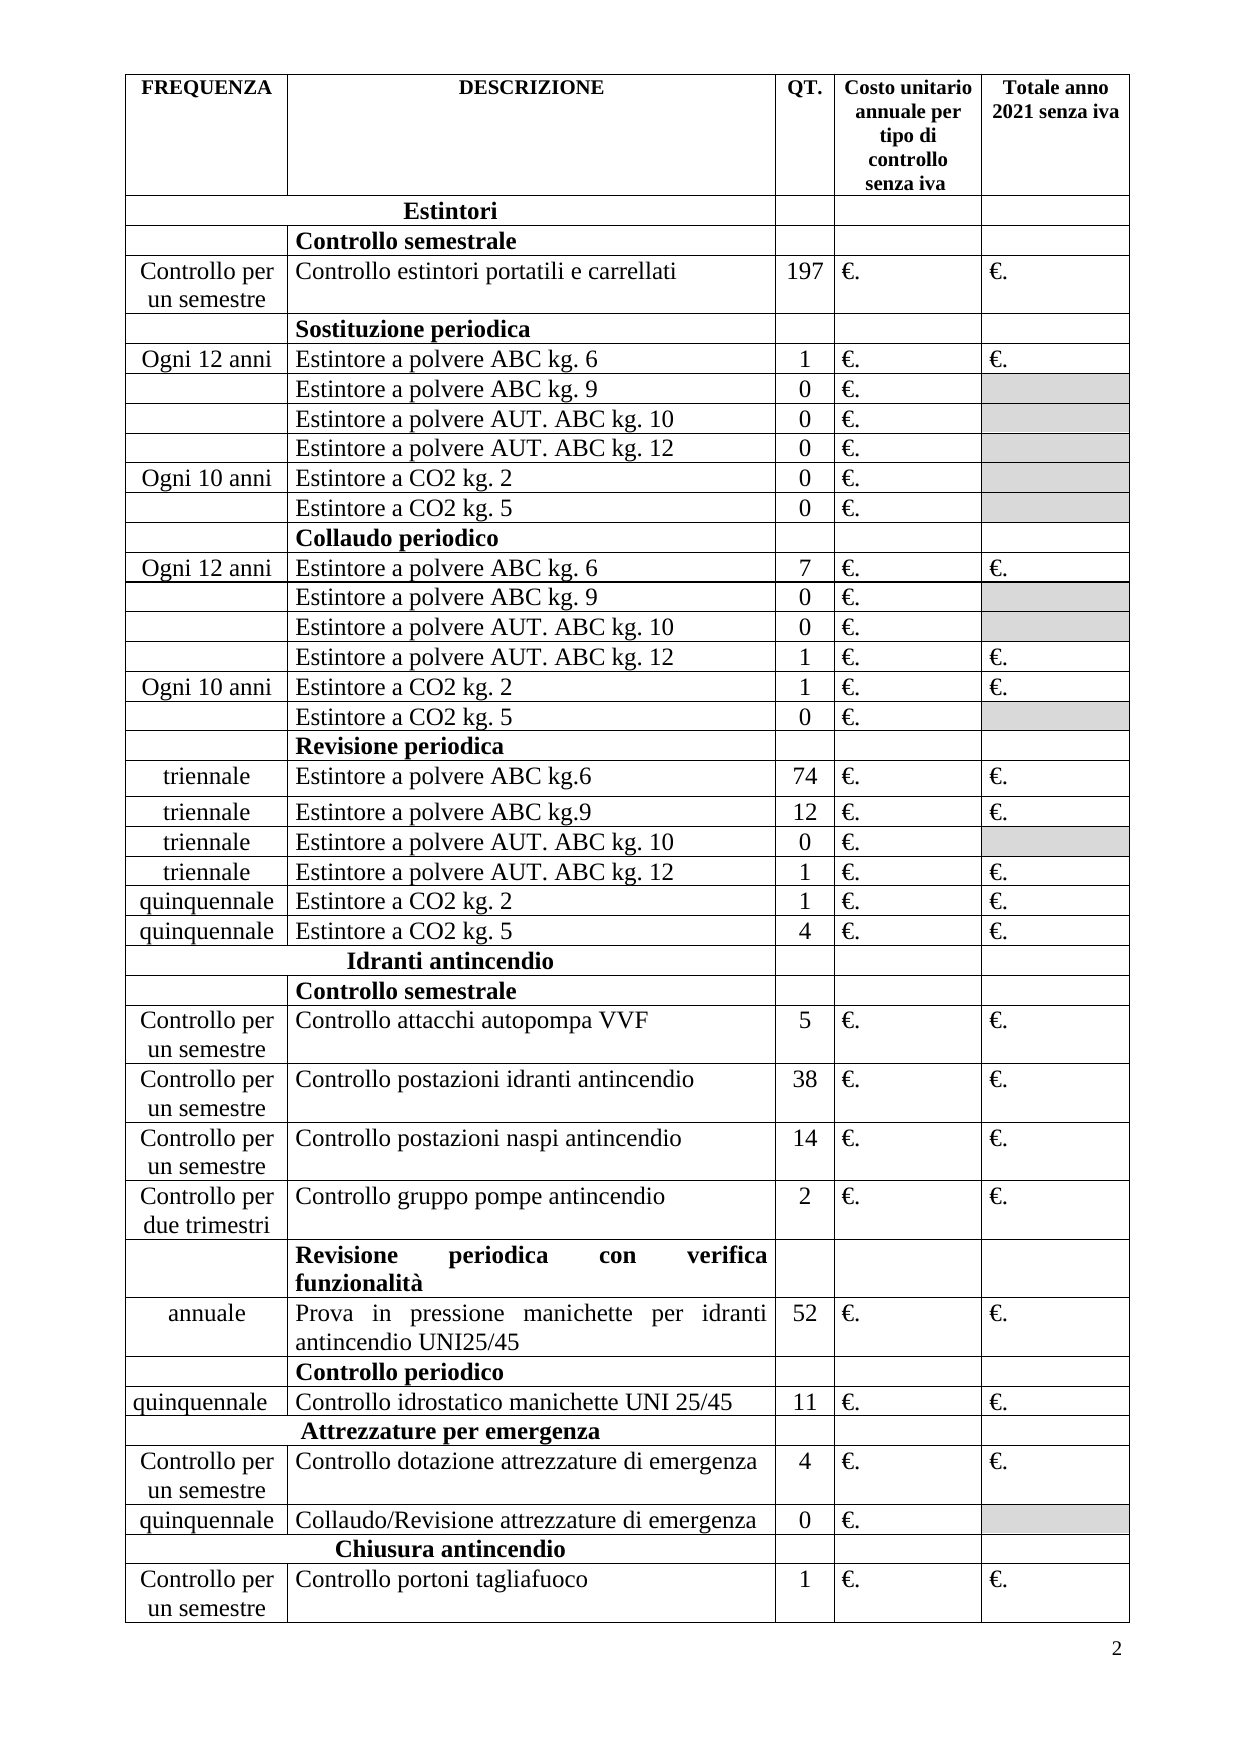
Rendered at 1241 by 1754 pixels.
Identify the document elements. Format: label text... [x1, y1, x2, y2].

table_cell [776, 523, 834, 552]
table_cell DESCRIZIONE [288, 75, 775, 195]
table_cell [982, 731, 1129, 760]
table_cell 0 [776, 463, 834, 492]
table_cell [126, 1357, 287, 1386]
table_cell Controllo per un semestre [126, 256, 287, 313]
table_cell 14 [776, 1123, 834, 1180]
table_cell €. [835, 463, 981, 492]
table_cell Estintore a polvere AUT. ABC kg. 12 [288, 642, 775, 671]
table_cell [835, 523, 981, 552]
table_cell Estintore a CO2 kg. 5 [288, 916, 775, 945]
table_cell triennale [126, 797, 287, 826]
table_cell €. [835, 672, 981, 701]
table_cell [835, 946, 981, 975]
table_cell Controllo semestrale [288, 976, 775, 1004]
table_cell 4 [776, 1446, 834, 1504]
table_cell [126, 583, 287, 611]
table_cell Controllo per un semestre [126, 1006, 287, 1063]
table_cell €. [835, 493, 981, 522]
table_cell [126, 314, 287, 343]
table_cell Ogni 12 anni [126, 553, 287, 581]
table_cell annuale [126, 1298, 287, 1356]
table_cell Controllo periodico [288, 1357, 775, 1386]
table_cell triennale [126, 761, 287, 796]
table_cell €. [982, 916, 1129, 945]
table_cell triennale [126, 857, 287, 885]
table_cell [126, 226, 287, 255]
table_cell Controllo semestrale [288, 226, 775, 255]
table_cell €. [835, 797, 981, 826]
table_cell [776, 196, 834, 225]
table_cell [982, 314, 1129, 343]
table_cell €. [982, 672, 1129, 701]
table_cell 12 [776, 797, 834, 826]
table_cell [982, 1416, 1129, 1445]
table_cell €. [982, 1446, 1129, 1504]
table_cell [982, 976, 1129, 1004]
table_cell [126, 612, 287, 641]
table_cell 0 [776, 434, 834, 462]
table_cell [835, 1416, 981, 1445]
table_cell 0 [776, 1505, 834, 1533]
table_cell Revisione periodica con verifica funzionalità [288, 1240, 775, 1297]
table_cell Chiusura antincendio [126, 1535, 775, 1563]
table_cell [126, 434, 287, 462]
table_cell €. [982, 857, 1129, 885]
table_cell Costo unitario annuale per tipo di controllo senza iva [835, 75, 981, 195]
table_cell €. [835, 374, 981, 403]
table_cell €. [835, 827, 981, 856]
table_cell Estintore a CO2 kg. 2 [288, 886, 775, 915]
table_cell 52 [776, 1298, 834, 1356]
table_cell Estintore a CO2 kg. 2 [288, 672, 775, 701]
table_cell Controllo per un semestre [126, 1446, 287, 1504]
table_cell Collaudo/Revisione attrezzature di emergenza [288, 1505, 775, 1533]
table_cell [776, 976, 834, 1004]
table_cell €. [982, 886, 1129, 915]
table_cell [982, 404, 1129, 432]
table_cell [126, 404, 287, 432]
table_cell €. [982, 344, 1129, 373]
table_cell €. [835, 1564, 981, 1622]
table_cell [776, 946, 834, 975]
table_cell FREQUENZA [126, 75, 287, 195]
table_cell [982, 196, 1129, 225]
table_cell 0 [776, 374, 834, 403]
table_cell Estintore a polvere AUT. ABC kg. 10 [288, 612, 775, 641]
table_cell [835, 314, 981, 343]
table_cell QT. [776, 75, 834, 195]
table_cell [126, 976, 287, 1004]
table_cell [776, 731, 834, 760]
table_cell 7 [776, 553, 834, 581]
table_cell Sostituzione periodica [288, 314, 775, 343]
table_cell €. [835, 702, 981, 730]
table_cell €. [835, 612, 981, 641]
table_cell 0 [776, 583, 834, 611]
table_cell [835, 1535, 981, 1563]
table_cell Estintore a polvere ABC kg. 6 [288, 344, 775, 373]
table_cell 2 [776, 1181, 834, 1239]
table_cell quinquennale [126, 886, 287, 915]
table_cell Idranti antincendio [126, 946, 775, 975]
table_cell €. [982, 1181, 1129, 1239]
table_cell €. [982, 1006, 1129, 1063]
table_cell Estintore a CO2 kg. 5 [288, 493, 775, 522]
table_cell Totale anno 2021 senza iva [982, 75, 1129, 195]
table_cell Estintore a CO2 kg. 5 [288, 702, 775, 730]
table_cell [776, 1357, 834, 1386]
table_cell €. [835, 583, 981, 611]
table_cell [835, 1357, 981, 1386]
table_cell €. [982, 642, 1129, 671]
table_cell €. [982, 1298, 1129, 1356]
table_cell [776, 1240, 834, 1297]
table_cell 38 [776, 1064, 834, 1122]
table_cell €. [835, 916, 981, 945]
table_cell [982, 493, 1129, 522]
table_cell €. [835, 404, 981, 432]
table_cell [982, 463, 1129, 492]
table_cell [982, 1535, 1129, 1563]
table_cell €. [835, 886, 981, 915]
table_cell 0 [776, 612, 834, 641]
table_cell Controllo postazioni naspi antincendio [288, 1123, 775, 1180]
table_cell €. [982, 1123, 1129, 1180]
table_cell Controllo per un semestre [126, 1064, 287, 1122]
table_cell Estintore a polvere ABC kg. 6 [288, 553, 775, 581]
table_cell €. [835, 1006, 981, 1063]
table_cell Controllo estintori portatili e carrellati [288, 256, 775, 313]
table_cell [982, 1505, 1129, 1533]
table_cell Ogni 12 anni [126, 344, 287, 373]
table_cell Controllo idrostatico manichette UNI 25/45 [288, 1387, 775, 1415]
table_cell [982, 612, 1129, 641]
table_cell [835, 976, 981, 1004]
table_cell [776, 226, 834, 255]
table_cell [982, 946, 1129, 975]
table_cell [126, 642, 287, 671]
table_cell €. [835, 1064, 981, 1122]
table_cell Estintori [126, 196, 775, 225]
table_cell [982, 1357, 1129, 1386]
table_cell 1 [776, 672, 834, 701]
table_cell Estintore a polvere ABC kg. 9 [288, 583, 775, 611]
table_cell quinquennale [126, 1505, 287, 1533]
table_cell 0 [776, 493, 834, 522]
table_cell €. [835, 1446, 981, 1504]
table_cell [835, 731, 981, 760]
table_cell €. [835, 344, 981, 373]
table_cell Ogni 10 anni [126, 672, 287, 701]
table_cell Ogni 10 anni [126, 463, 287, 492]
table_cell [982, 226, 1129, 255]
table_cell Controllo gruppo pompe antincendio [288, 1181, 775, 1239]
table_cell [126, 523, 287, 552]
table_cell Estintore a polvere AUT. ABC kg. 12 [288, 434, 775, 462]
table_cell Attrezzature per emergenza [126, 1416, 775, 1445]
table_cell [982, 434, 1129, 462]
table_cell 0 [776, 404, 834, 432]
table_cell €. [835, 1123, 981, 1180]
table_cell [982, 702, 1129, 730]
table_cell [982, 1240, 1129, 1297]
table_cell 197 [776, 256, 834, 313]
table_cell 11 [776, 1387, 834, 1415]
table_cell €. [835, 553, 981, 581]
table_cell €. [982, 256, 1129, 313]
table_cell triennale [126, 827, 287, 856]
table_cell Estintore a polvere AUT. ABC kg. 10 [288, 404, 775, 432]
table_cell €. [982, 1564, 1129, 1622]
table_cell €. [835, 857, 981, 885]
table_cell [126, 731, 287, 760]
table_cell [982, 374, 1129, 403]
table_cell Controllo postazioni idranti antincendio [288, 1064, 775, 1122]
table_cell [982, 827, 1129, 856]
table_cell Controllo per un semestre [126, 1564, 287, 1622]
table_cell 1 [776, 886, 834, 915]
table_cell Estintore a polvere ABC kg. 9 [288, 374, 775, 403]
table_cell [835, 1240, 981, 1297]
table_cell €. [835, 761, 981, 796]
table_cell €. [835, 256, 981, 313]
table_cell [982, 583, 1129, 611]
table_cell 1 [776, 857, 834, 885]
table_cell Estintore a polvere ABC kg.9 [288, 797, 775, 826]
table_cell 74 [776, 761, 834, 796]
table_cell Estintore a CO2 kg. 2 [288, 463, 775, 492]
table_cell Controllo portoni tagliafuoco [288, 1564, 775, 1622]
table_cell quinquennale [126, 1387, 287, 1415]
table_cell €. [835, 1505, 981, 1533]
table_cell [126, 493, 287, 522]
table_cell [835, 226, 981, 255]
table_cell Controllo dotazione attrezzature di emergenza [288, 1446, 775, 1504]
table_cell 5 [776, 1006, 834, 1063]
table_cell 0 [776, 702, 834, 730]
table_cell Revisione periodica [288, 731, 775, 760]
table_cell €. [835, 1181, 981, 1239]
table_cell Estintore a polvere AUT. ABC kg. 10 [288, 827, 775, 856]
table_cell Prova in pressione manichette per idranti antincendio UNI25/45 [288, 1298, 775, 1356]
table_cell Controllo attacchi autopompa VVF [288, 1006, 775, 1063]
table_cell €. [835, 1387, 981, 1415]
table_cell €. [835, 642, 981, 671]
table_cell [126, 374, 287, 403]
table_cell €. [982, 761, 1129, 796]
table_cell €. [835, 434, 981, 462]
table_cell [835, 196, 981, 225]
table_cell €. [982, 1387, 1129, 1415]
table_cell €. [982, 1064, 1129, 1122]
table_cell [126, 702, 287, 730]
table_cell 0 [776, 827, 834, 856]
table_cell [982, 523, 1129, 552]
table_cell 1 [776, 1564, 834, 1622]
table_cell Collaudo periodico [288, 523, 775, 552]
table_cell 1 [776, 642, 834, 671]
table_cell 4 [776, 916, 834, 945]
table_cell 1 [776, 344, 834, 373]
table_cell quinquennale [126, 916, 287, 945]
table_cell [776, 1416, 834, 1445]
table_cell [776, 314, 834, 343]
table_cell €. [835, 1298, 981, 1356]
table_cell [126, 1240, 287, 1297]
table_cell €. [982, 553, 1129, 581]
table_cell Estintore a polvere AUT. ABC kg. 12 [288, 857, 775, 885]
table_cell €. [982, 797, 1129, 826]
table_cell Controllo per un semestre [126, 1123, 287, 1180]
table_cell Controllo per due trimestri [126, 1181, 287, 1239]
table_cell [776, 1535, 834, 1563]
table_cell Estintore a polvere ABC kg.6 [288, 761, 775, 796]
